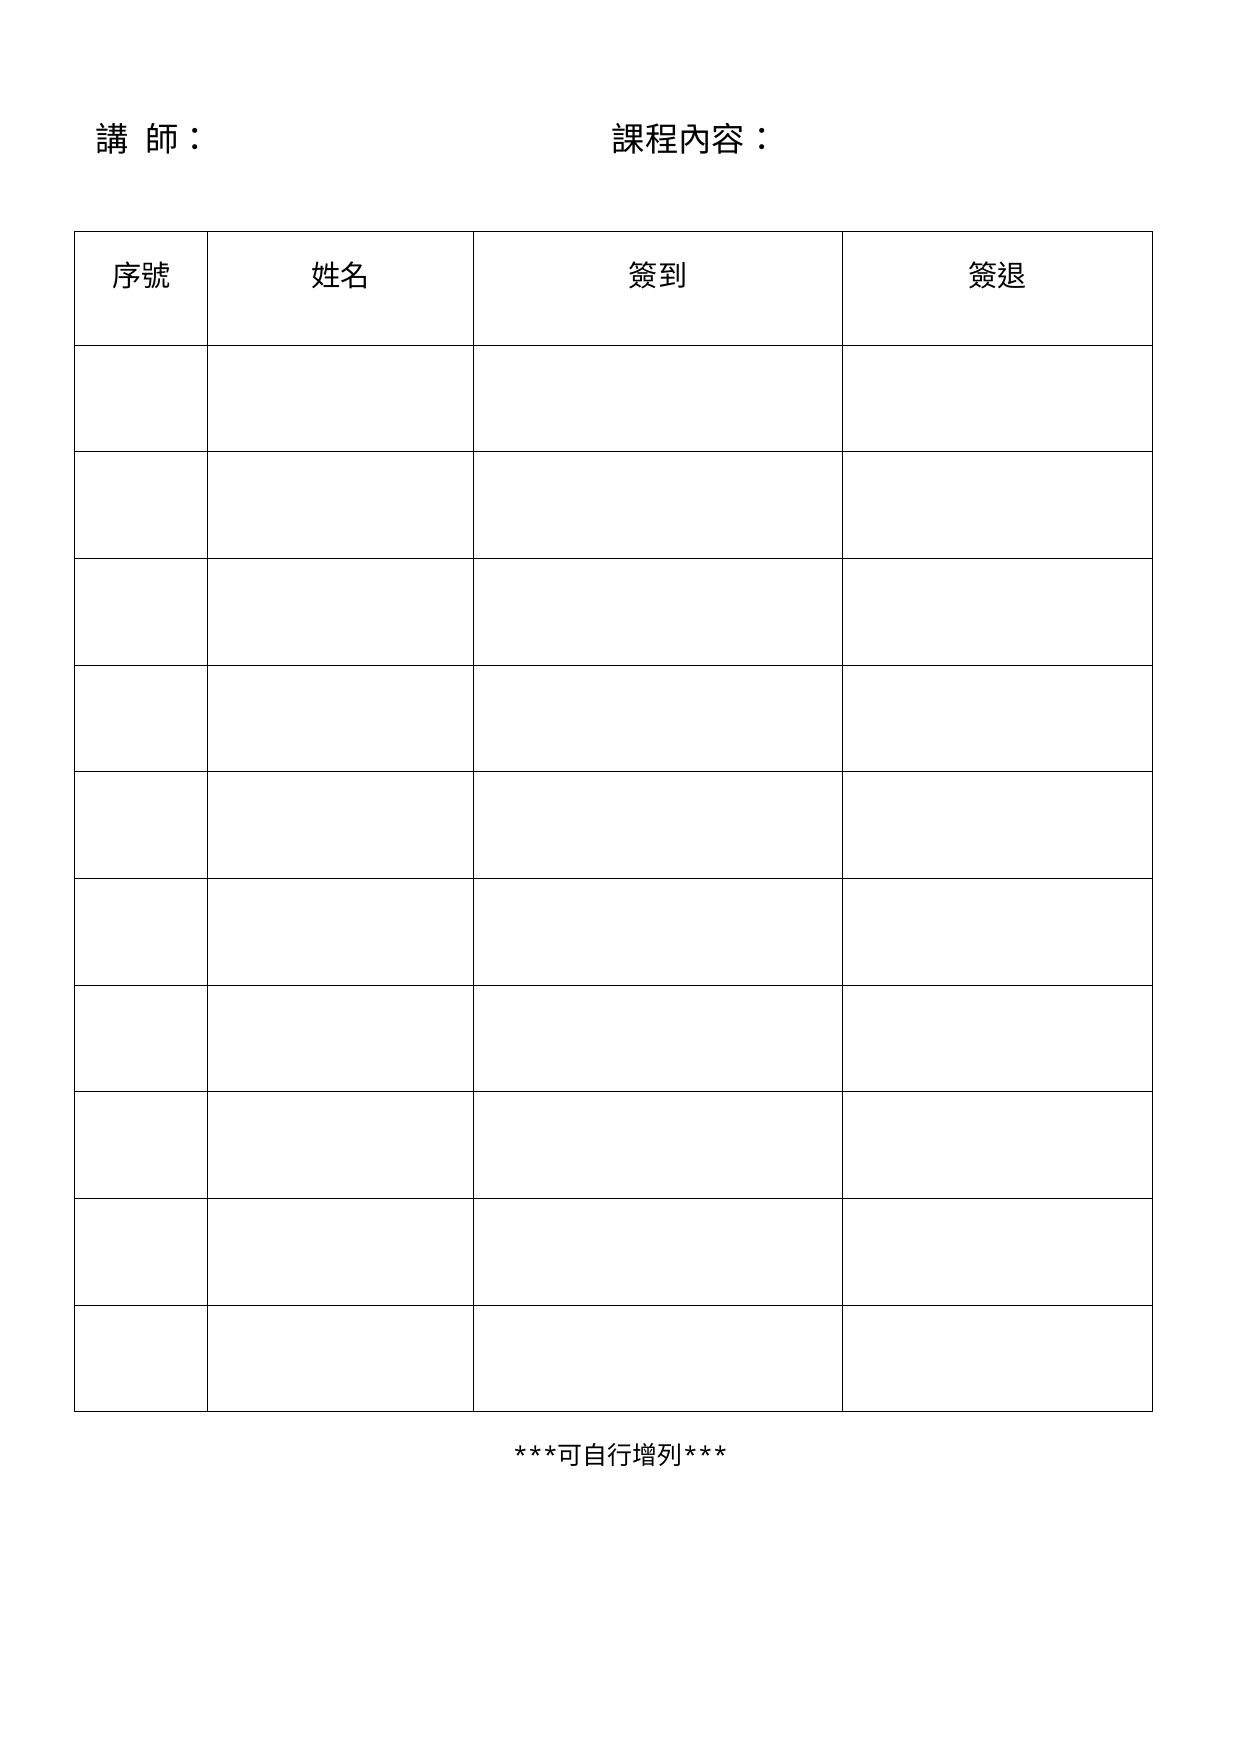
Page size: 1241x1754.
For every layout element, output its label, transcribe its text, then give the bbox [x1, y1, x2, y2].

table_cell [843, 1199, 1152, 1304]
table_cell [208, 772, 473, 878]
text ***可自行增列*** [75, 1412, 1165, 1475]
table_cell [75, 772, 207, 878]
table_cell [208, 666, 473, 771]
table_cell [843, 452, 1152, 558]
table_cell [474, 772, 842, 878]
table_cell [843, 346, 1152, 451]
table_cell [843, 1092, 1152, 1198]
table_cell [474, 346, 842, 451]
table_cell [208, 346, 473, 451]
table_cell [474, 559, 842, 664]
table_cell [474, 1092, 842, 1198]
table_cell [208, 452, 473, 558]
table_header 序號 [75, 232, 207, 344]
table_cell [208, 1092, 473, 1198]
table_cell [208, 559, 473, 664]
table_cell [208, 986, 473, 1091]
table_cell [75, 879, 207, 984]
table_cell [75, 1092, 207, 1198]
table_cell [474, 879, 842, 984]
table_cell [75, 346, 207, 451]
table_cell [208, 879, 473, 984]
table_header 姓名 [208, 232, 473, 344]
text 講 師： 課程內容： [75, 96, 1165, 158]
table_cell [75, 452, 207, 558]
table_cell [75, 1199, 207, 1304]
table_header 簽退 [843, 232, 1152, 344]
table_cell [208, 1306, 473, 1411]
table_cell [843, 879, 1152, 984]
table_cell [843, 772, 1152, 878]
table_cell [474, 452, 842, 558]
table_cell [75, 986, 207, 1091]
table_cell [75, 559, 207, 664]
table_cell [474, 1199, 842, 1304]
table_cell [843, 986, 1152, 1091]
table_cell [208, 1199, 473, 1304]
table_cell [474, 1306, 842, 1411]
table_cell [843, 1306, 1152, 1411]
table_cell [474, 666, 842, 771]
table_header 簽到 [474, 232, 842, 344]
table_cell [75, 1306, 207, 1411]
table_cell [843, 559, 1152, 664]
table_cell [474, 986, 842, 1091]
table_cell [75, 666, 207, 771]
table_cell [843, 666, 1152, 771]
